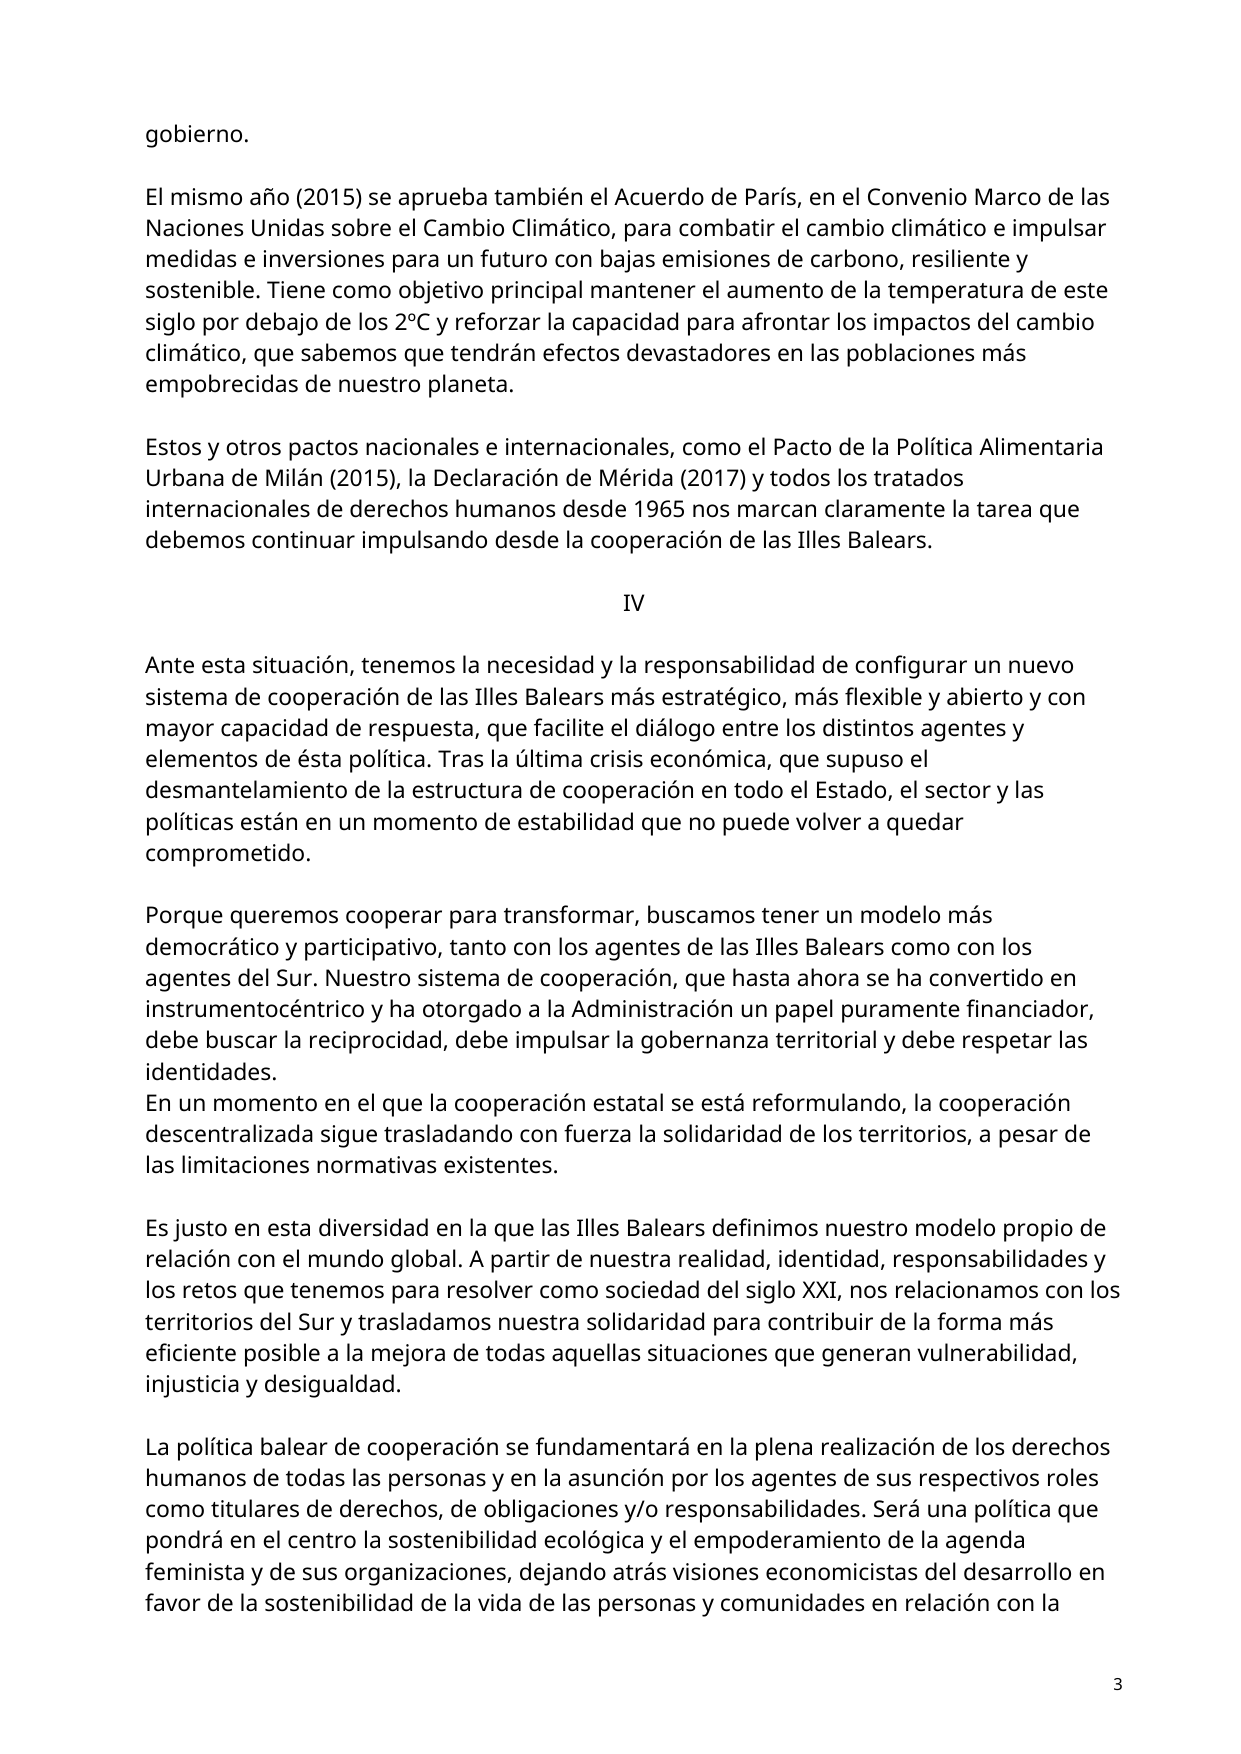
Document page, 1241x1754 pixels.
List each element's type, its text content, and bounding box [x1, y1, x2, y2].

text IV [145, 587, 1122, 618]
text Es justo en esta diversidad en la que las Illes Balears definimos nuestro modelo propio de relación con el mundo global. A partir de nuestra realidad, identidad, responsabilidades y los retos que tenemos para resolver como sociedad del siglo XXI, nos relacionamos con los territorios del Sur y trasladamos nuestra solidaridad para contribuir de la forma más eficiente posible a la mejora de todas aquellas situaciones que generan vulnerabilidad, injusticia y desigualdad. [145, 1212, 1122, 1399]
text El mismo año (2015) se aprueba también el Acuerdo de París, en el Convenio Marco de las Naciones Unidas sobre el Cambio Climático, para combatir el cambio climático e impulsar medidas e inversiones para un futuro con bajas emisiones de carbono, resiliente y sostenible. Tiene como objetivo principal mantener el aumento de la temperatura de este siglo por debajo de los 2ºC y reforzar la capacidad para afrontar los impactos del cambio climático, que sabemos que tendrán efectos devastadores en las poblaciones más empobrecidas de nuestro planeta. [145, 181, 1122, 399]
text En un momento en el que la cooperación estatal se está reformulando, la cooperación descentralizada sigue trasladando con fuerza la solidaridad de los territorios, a pesar de las limitaciones normativas existentes. [145, 1087, 1122, 1181]
text Ante esta situación, tenemos la necesidad y la responsabilidad de configurar un nuevo sistema de cooperación de las Illes Balears más estratégico, más flexible y abierto y con mayor capacidad de respuesta, que facilite el diálogo entre los distintos agentes y elementos de ésta política. Tras la última crisis económica, que supuso el desmantelamiento de la estructura de cooperación en todo el Estado, el sector y las políticas están en un momento de estabilidad que no puede volver a quedar comprometido. [145, 649, 1122, 868]
text La política balear de cooperación se fundamentará en la plena realización de los derechos humanos de todas las personas y en la asunción por los agentes de sus respectivos roles como titulares de derechos, de obligaciones y/o responsabilidades. Será una política que pondrá en el centro la sostenibilidad ecológica y el empoderamiento de la agenda feminista y de sus organizaciones, dejando atrás visiones economicistas del desarrollo en favor de la sostenibilidad de la vida de las personas y comunidades en relación con la [145, 1431, 1122, 1618]
text Estos y otros pactos nacionales e internacionales, como el Pacto de la Política Alimentaria Urbana de Milán (2015), la Declaración de Mérida (2017) y todos los tratados internacionales de derechos humanos desde 1965 nos marcan claramente la tarea que debemos continuar impulsando desde la cooperación de las Illes Balears. [145, 431, 1122, 556]
text gobierno. [145, 118, 1122, 149]
text Porque queremos cooperar para transformar, buscamos tener un modelo más democrático y participativo, tanto con los agentes de las Illes Balears como con los agentes del Sur. Nuestro sistema de cooperación, que hasta ahora se ha convertido en instrumentocéntrico y ha otorgado a la Administración un papel puramente financiador, debe buscar la reciprocidad, debe impulsar la gobernanza territorial y debe respetar las identidades. [145, 899, 1122, 1087]
